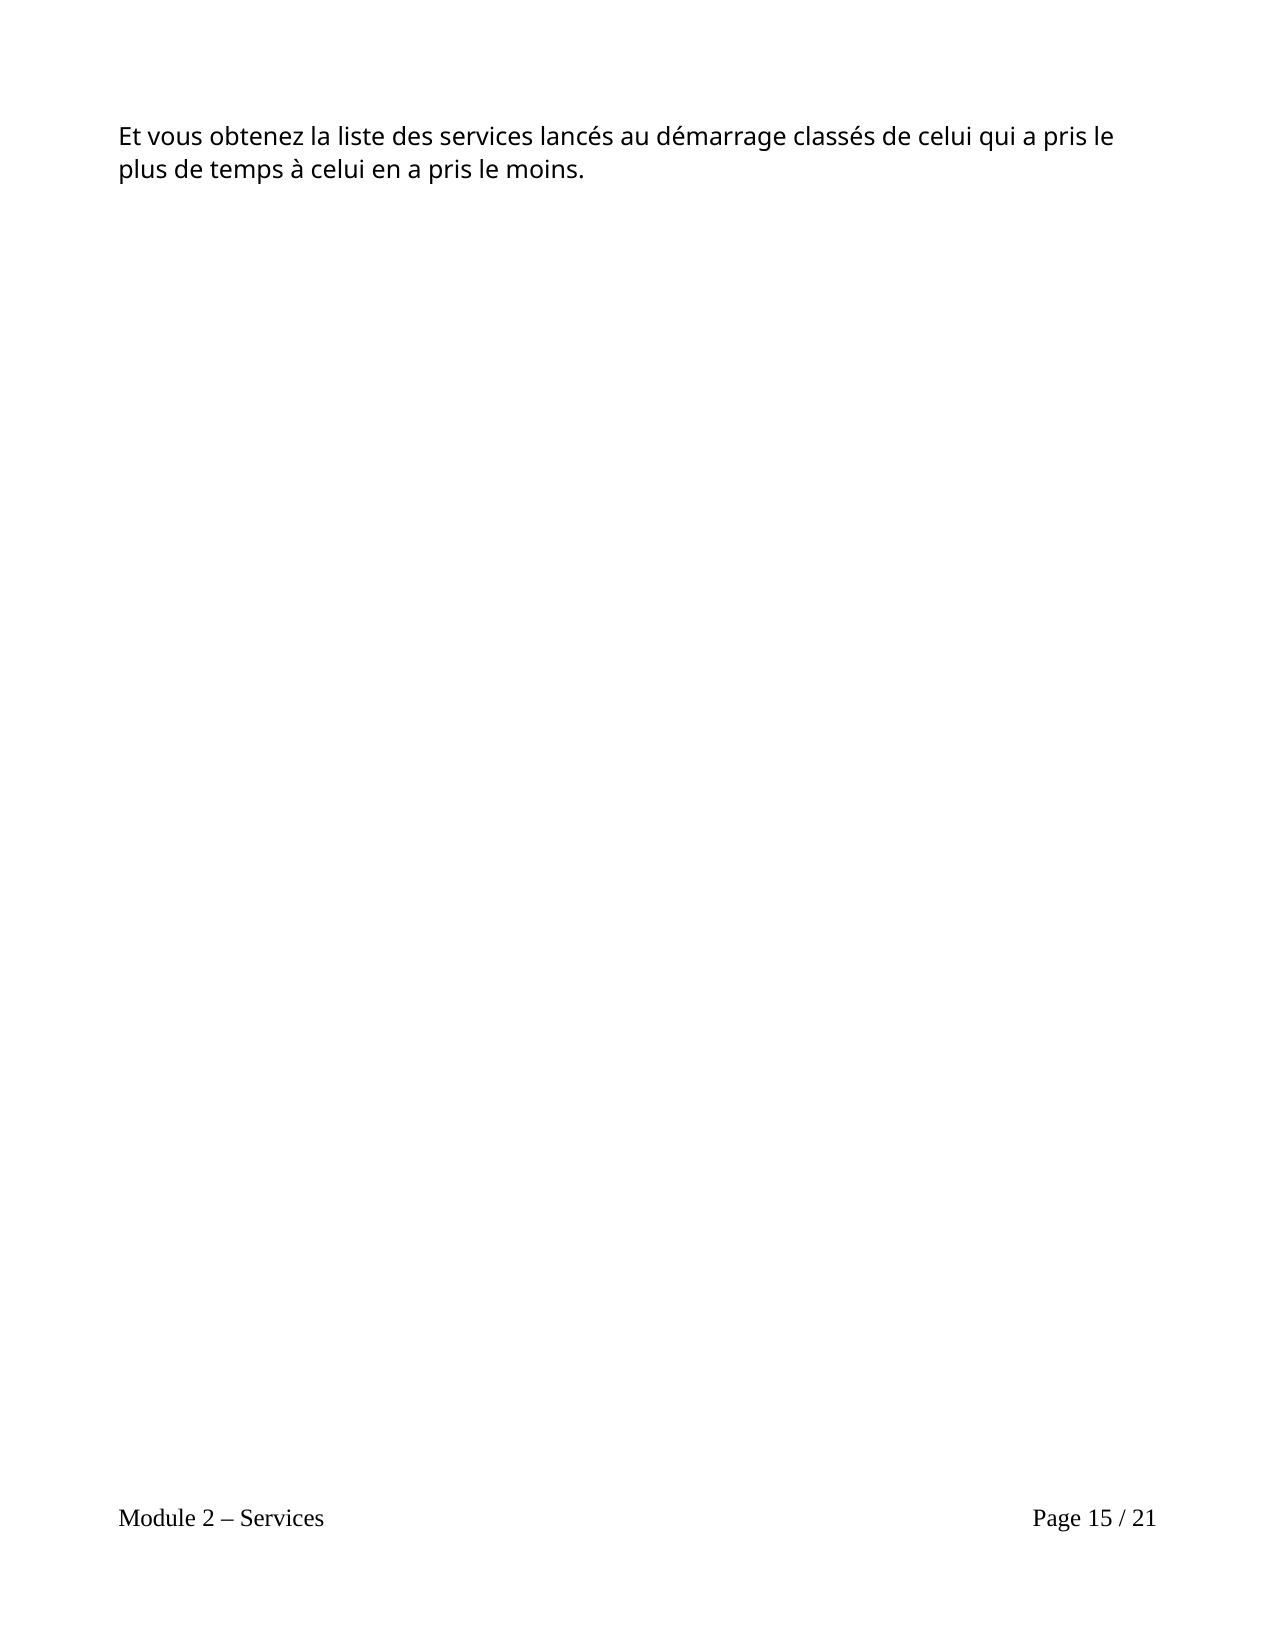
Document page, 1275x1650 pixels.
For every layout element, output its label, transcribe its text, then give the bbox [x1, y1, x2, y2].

text Et vous obtenez la liste des services lancés au démarrage classés de celui qui a pris le plus de temps à celui en a pris le moins. [118, 118, 1157, 186]
